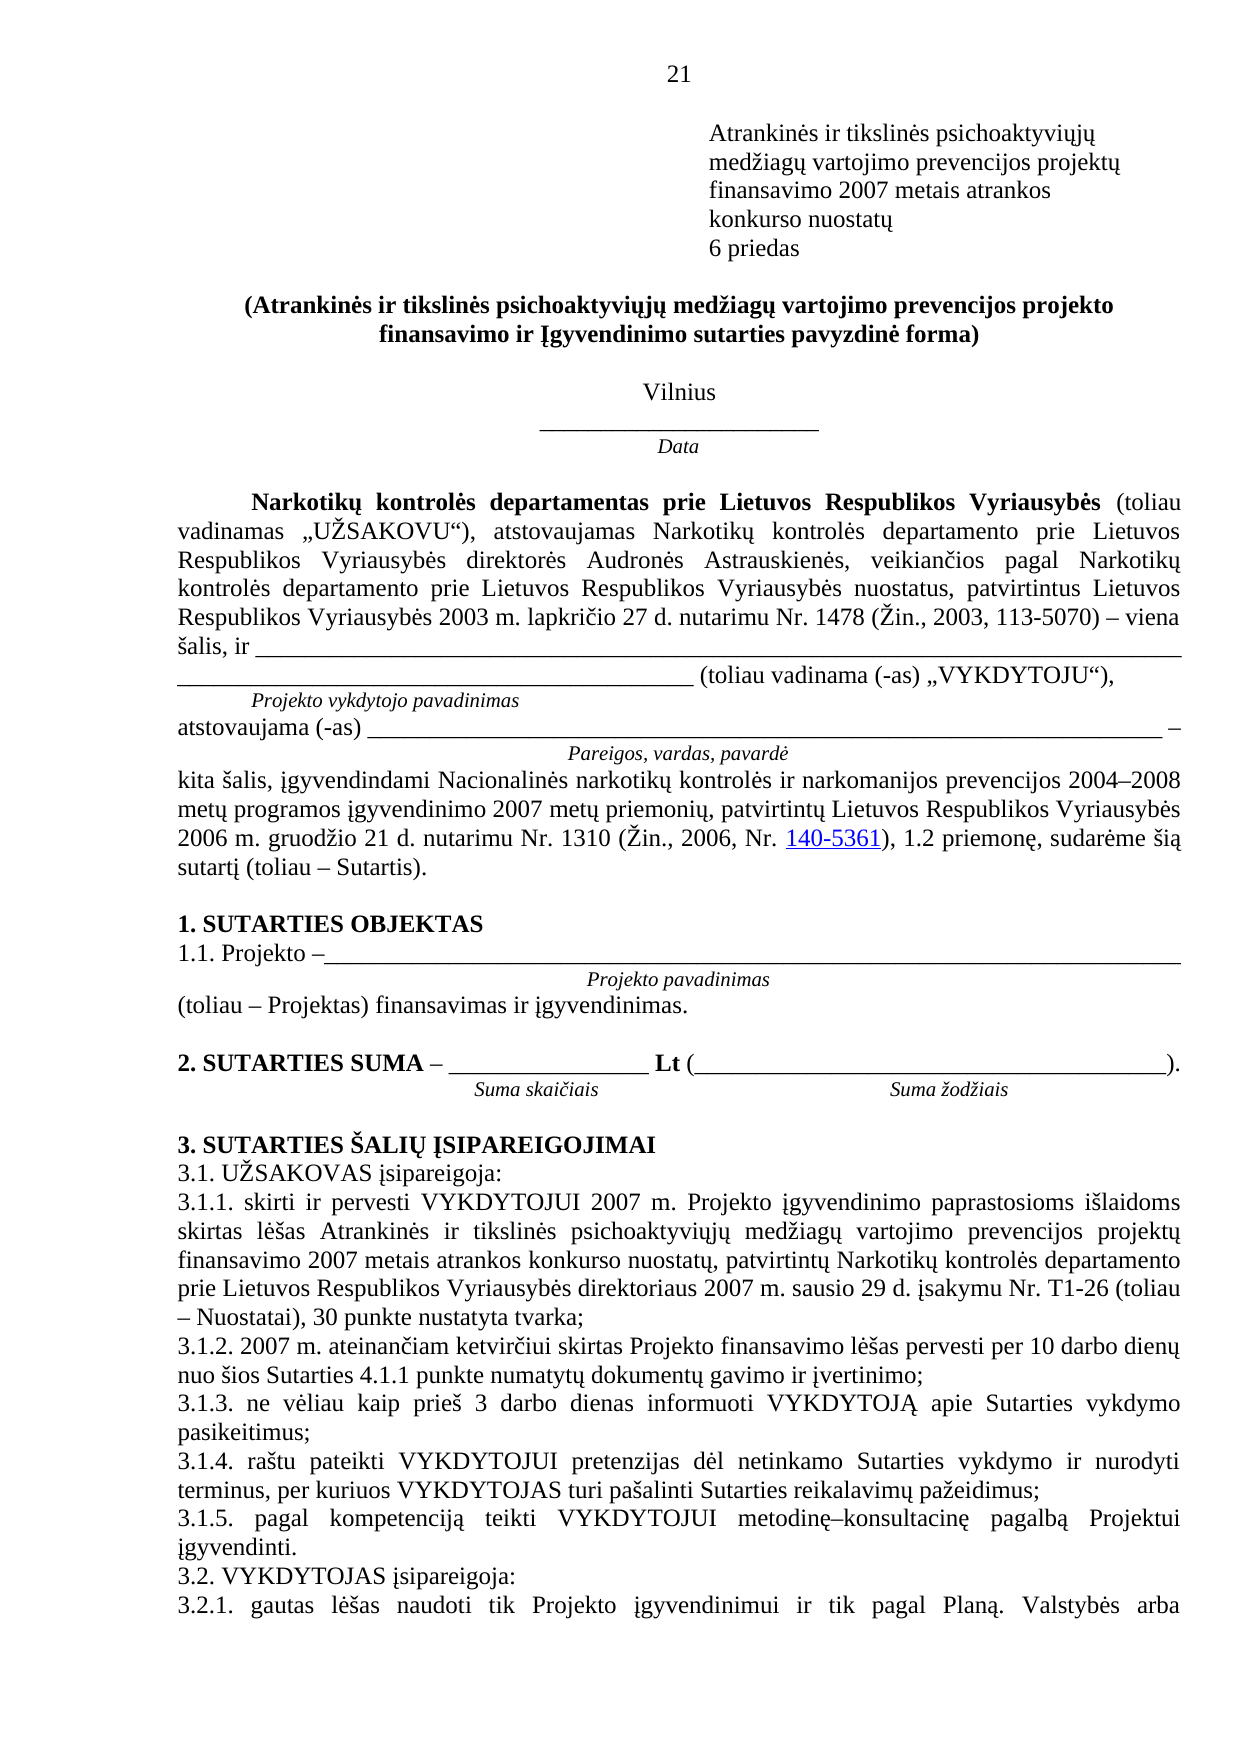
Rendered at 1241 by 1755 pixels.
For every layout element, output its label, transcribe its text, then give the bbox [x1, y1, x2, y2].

text 3.1.4. raštu pateikti VYKDYTOJUI pretenzijas dėl netinkamo Sutarties vykdymo ir nurodyti terminus, per kuriuos VYKDYTOJAS turi pašalinti Sutarties reikalavimų pažeidimus; [177, 1446, 1181, 1503]
text konkurso nuostatų [177, 204, 1181, 233]
text atstovaujama (-as) – [177, 712, 1181, 741]
text Projekto pavadinimas [177, 967, 1181, 991]
text (Atrankinės ir tikslinės psichoaktyviųjų medžiagų vartojimo prevencijos projekto finansavimo ir Įgyvendinimo sutarties pavyzdinė forma) [177, 291, 1181, 348]
text Data [177, 434, 1181, 458]
text 1. SUTARTIES OBJEKTAS [177, 909, 1181, 938]
text 3.1.3. ne vėliau kaip prieš 3 darbo dienas informuoti VYKDYTOJĄ apie Sutarties vykdymo pasikeitimus; [177, 1388, 1181, 1446]
text 3.2.1. gautas lėšas naudoti tik Projekto įgyvendinimui ir tik pagal Planą. Valstybės arba [177, 1590, 1181, 1618]
text 1.1. Projekto – [177, 938, 1181, 967]
text 2. SUTARTIES SUMA – ________________ Lt ( ). [177, 1048, 1181, 1077]
text 3.1. UŽSAKOVAS įsipareigoja: [177, 1158, 1181, 1187]
text 3.1.1. skirti ir pervesti VYKDYTOJUI 2007 m. Projekto įgyvendinimo paprastosioms išlaidoms skirtas lėšas Atrankinės ir tikslinės psichoaktyviųjų medžiagų vartojimo prevencijos projektų finansavimo 2007 metais atrankos konkurso nuostatų, patvirtintų Narkotikų kontrolės departamento prie Lietuvos Respublikos Vyriausybės direktoriaus 2007 m. sausio 29 d. įsakymu Nr. T1-26 (toliau – Nuostatai), 30 punkte nustatyta tvarka; [177, 1187, 1181, 1331]
text Narkotikų kontrolės departamentas prie Lietuvos Respublikos Vyriausybės (toliau vadinamas „UŽSAKOVU“), atstovaujamas Narkotikų kontrolės departamento prie Lietuvos Respublikos Vyriausybės direktorės Audronės Astrauskienės, veikiančios pagal Narkotikų kontrolės departamento prie Lietuvos Respublikos Vyriausybės nuostatus, patvirtintus Lietuvos Respublikos Vyriausybės 2003 m. lapkričio 27 d. nutarimu Nr. 1478 (Žin., 2003, 113-5070) – viena šalis, ir [177, 487, 1181, 660]
text 3. SUTARTIES ŠALIŲ ĮSIPAREIGOJIMAI [177, 1130, 1181, 1158]
text Atrankinės ir tikslinės psichoaktyviųjų [177, 118, 1181, 147]
text Vilnius [177, 377, 1181, 406]
text medžiagų vartojimo prevencijos projektų [177, 147, 1181, 176]
text 3.1.5. pagal kompetenciją teikti VYKDYTOJUI metodinę–konsultacinę pagalbą Projektui įgyvendinti. [177, 1503, 1181, 1561]
text 3.2. VYKDYTOJAS įsipareigoja: [177, 1561, 1181, 1590]
text (toliau vadinama (-as) „VYKDYTOJU“), [177, 660, 1181, 688]
text Suma skaičiais Suma žodžiais [474, 1077, 1181, 1101]
text 3.1.2. 2007 m. ateinančiam ketvirčiui skirtas Projekto finansavimo lėšas pervesti per 10 darbo dienų nuo šios Sutarties 4.1.1 punkte numatytų dokumentų gavimo ir įvertinimo; [177, 1331, 1181, 1388]
text 6 priedas [177, 233, 1181, 262]
text kita šalis, įgyvendindami Nacionalinės narkotikų kontrolės ir narkomanijos prevencijos 2004–2008 metų programos įgyvendinimo 2007 metų priemonių, patvirtintų Lietuvos Respublikos Vyriausybės 2006 m. gruodžio 21 d. nutarimu Nr. 1310 (Žin., 2006, Nr. 140-5361), 1.2 priemonę, sudarėme šią sutartį (toliau – Sutartis). [177, 765, 1181, 880]
text (toliau – Projektas) finansavimas ir įgyvendinimas. [177, 991, 1181, 1019]
text finansavimo 2007 metais atrankos [177, 176, 1181, 204]
text Pareigos, vardas, pavardė [177, 741, 1181, 765]
text Projekto vykdytojo pavadinimas [177, 688, 1181, 712]
